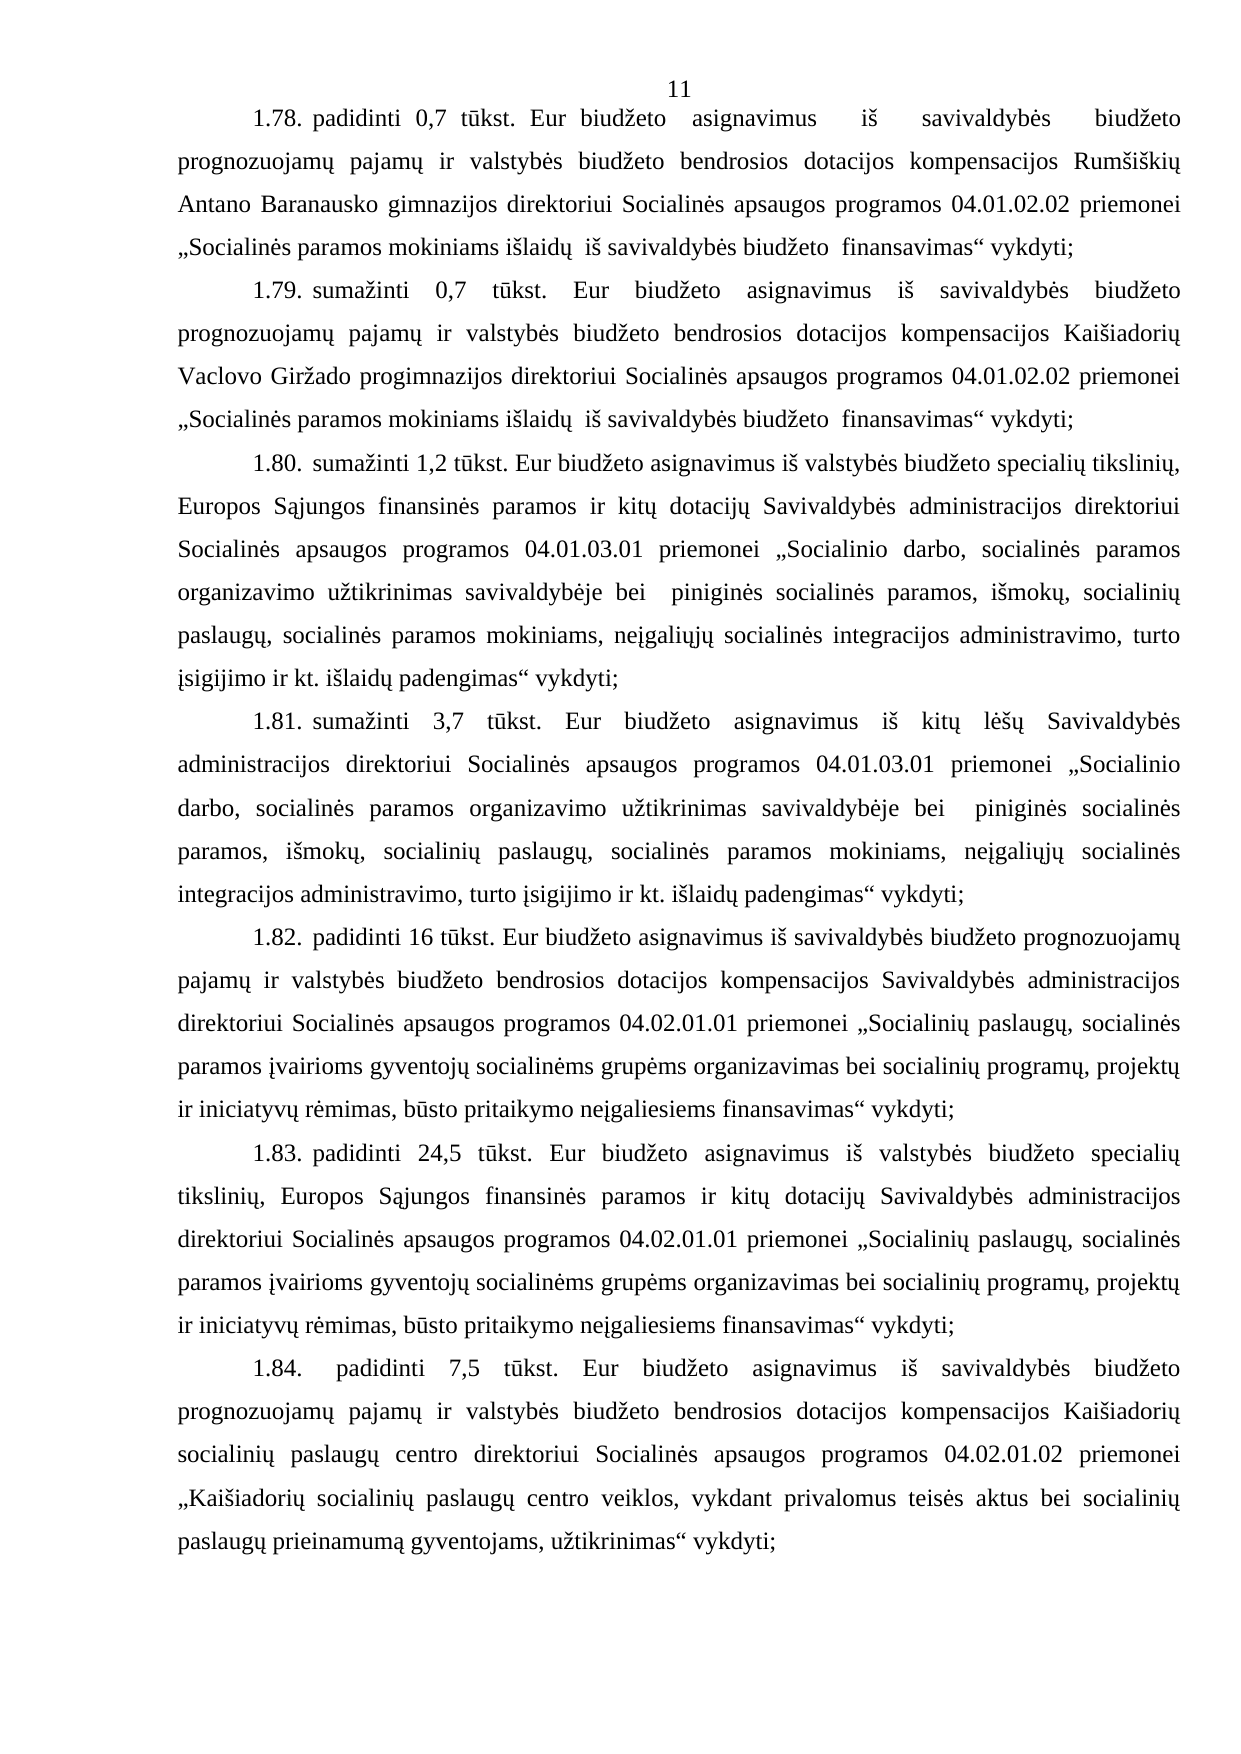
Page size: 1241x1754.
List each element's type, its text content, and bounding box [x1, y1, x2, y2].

text 1.82. padidinti 16 tūkst. Eur biudžeto asignavimus iš savivaldybės biudžeto prognozuojamų pajamų ir valstybės biudžeto bendrosios dotacijos kompensacijos Savivaldybės administracijos direktoriui Socialinės apsaugos programos 04.02.01.01 priemonei „Socialinių paslaugų, socialinės paramos įvairioms gyventojų socialinėms grupėms organizavimas bei socialinių programų, projektų ir iniciatyvų rėmimas, būsto pritaikymo neįgaliesiems finansavimas“ vykdyti; [177, 922, 1181, 1123]
text 1.78. padidinti 0,7 tūkst. Eur biudžeto asignavimus iš savivaldybės biudžeto prognozuojamų pajamų ir valstybės biudžeto bendrosios dotacijos kompensacijos Rumšiškių Antano Baranausko gimnazijos direktoriui Socialinės apsaugos programos 04.01.02.02 priemonei „Socialinės paramos mokiniams išlaidų iš savivaldybės biudžeto finansavimas“ vykdyti; [177, 103, 1181, 261]
text 1.83. padidinti 24,5 tūkst. Eur biudžeto asignavimus iš valstybės biudžeto specialių tikslinių, Europos Sąjungos finansinės paramos ir kitų dotacijų Savivaldybės administracijos direktoriui Socialinės apsaugos programos 04.02.01.01 priemonei „Socialinių paslaugų, socialinės paramos įvairioms gyventojų socialinėms grupėms organizavimas bei socialinių programų, projektų ir iniciatyvų rėmimas, būsto pritaikymo neįgaliesiems finansavimas“ vykdyti; [177, 1138, 1181, 1339]
text 1.80. sumažinti 1,2 tūkst. Eur biudžeto asignavimus iš valstybės biudžeto specialių tikslinių, Europos Sąjungos finansinės paramos ir kitų dotacijų Savivaldybės administracijos direktoriui Socialinės apsaugos programos 04.01.03.01 priemonei „Socialinio darbo, socialinės paramos organizavimo užtikrinimas savivaldybėje bei piniginės socialinės paramos, išmokų, socialinių paslaugų, socialinės paramos mokiniams, neįgaliųjų socialinės integracijos administravimo, turto įsigijimo ir kt. išlaidų padengimas“ vykdyti; [177, 448, 1181, 692]
text 1.84. padidinti 7,5 tūkst. Eur biudžeto asignavimus iš savivaldybės biudžeto prognozuojamų pajamų ir valstybės biudžeto bendrosios dotacijos kompensacijos Kaišiadorių socialinių paslaugų centro direktoriui Socialinės apsaugos programos 04.02.01.02 priemonei „Kaišiadorių socialinių paslaugų centro veiklos, vykdant privalomus teisės aktus bei socialinių paslaugų prieinamumą gyventojams, užtikrinimas“ vykdyti; [177, 1353, 1181, 1554]
text 1.81. sumažinti 3,7 tūkst. Eur biudžeto asignavimus iš kitų lėšų Savivaldybės administracijos direktoriui Socialinės apsaugos programos 04.01.03.01 priemonei „Socialinio darbo, socialinės paramos organizavimo užtikrinimas savivaldybėje bei piniginės socialinės paramos, išmokų, socialinių paslaugų, socialinės paramos mokiniams, neįgaliųjų socialinės integracijos administravimo, turto įsigijimo ir kt. išlaidų padengimas“ vykdyti; [177, 706, 1181, 908]
text 1.79. sumažinti 0,7 tūkst. Eur biudžeto asignavimus iš savivaldybės biudžeto prognozuojamų pajamų ir valstybės biudžeto bendrosios dotacijos kompensacijos Kaišiadorių Vaclovo Giržado progimnazijos direktoriui Socialinės apsaugos programos 04.01.02.02 priemonei „Socialinės paramos mokiniams išlaidų iš savivaldybės biudžeto finansavimas“ vykdyti; [177, 275, 1181, 433]
